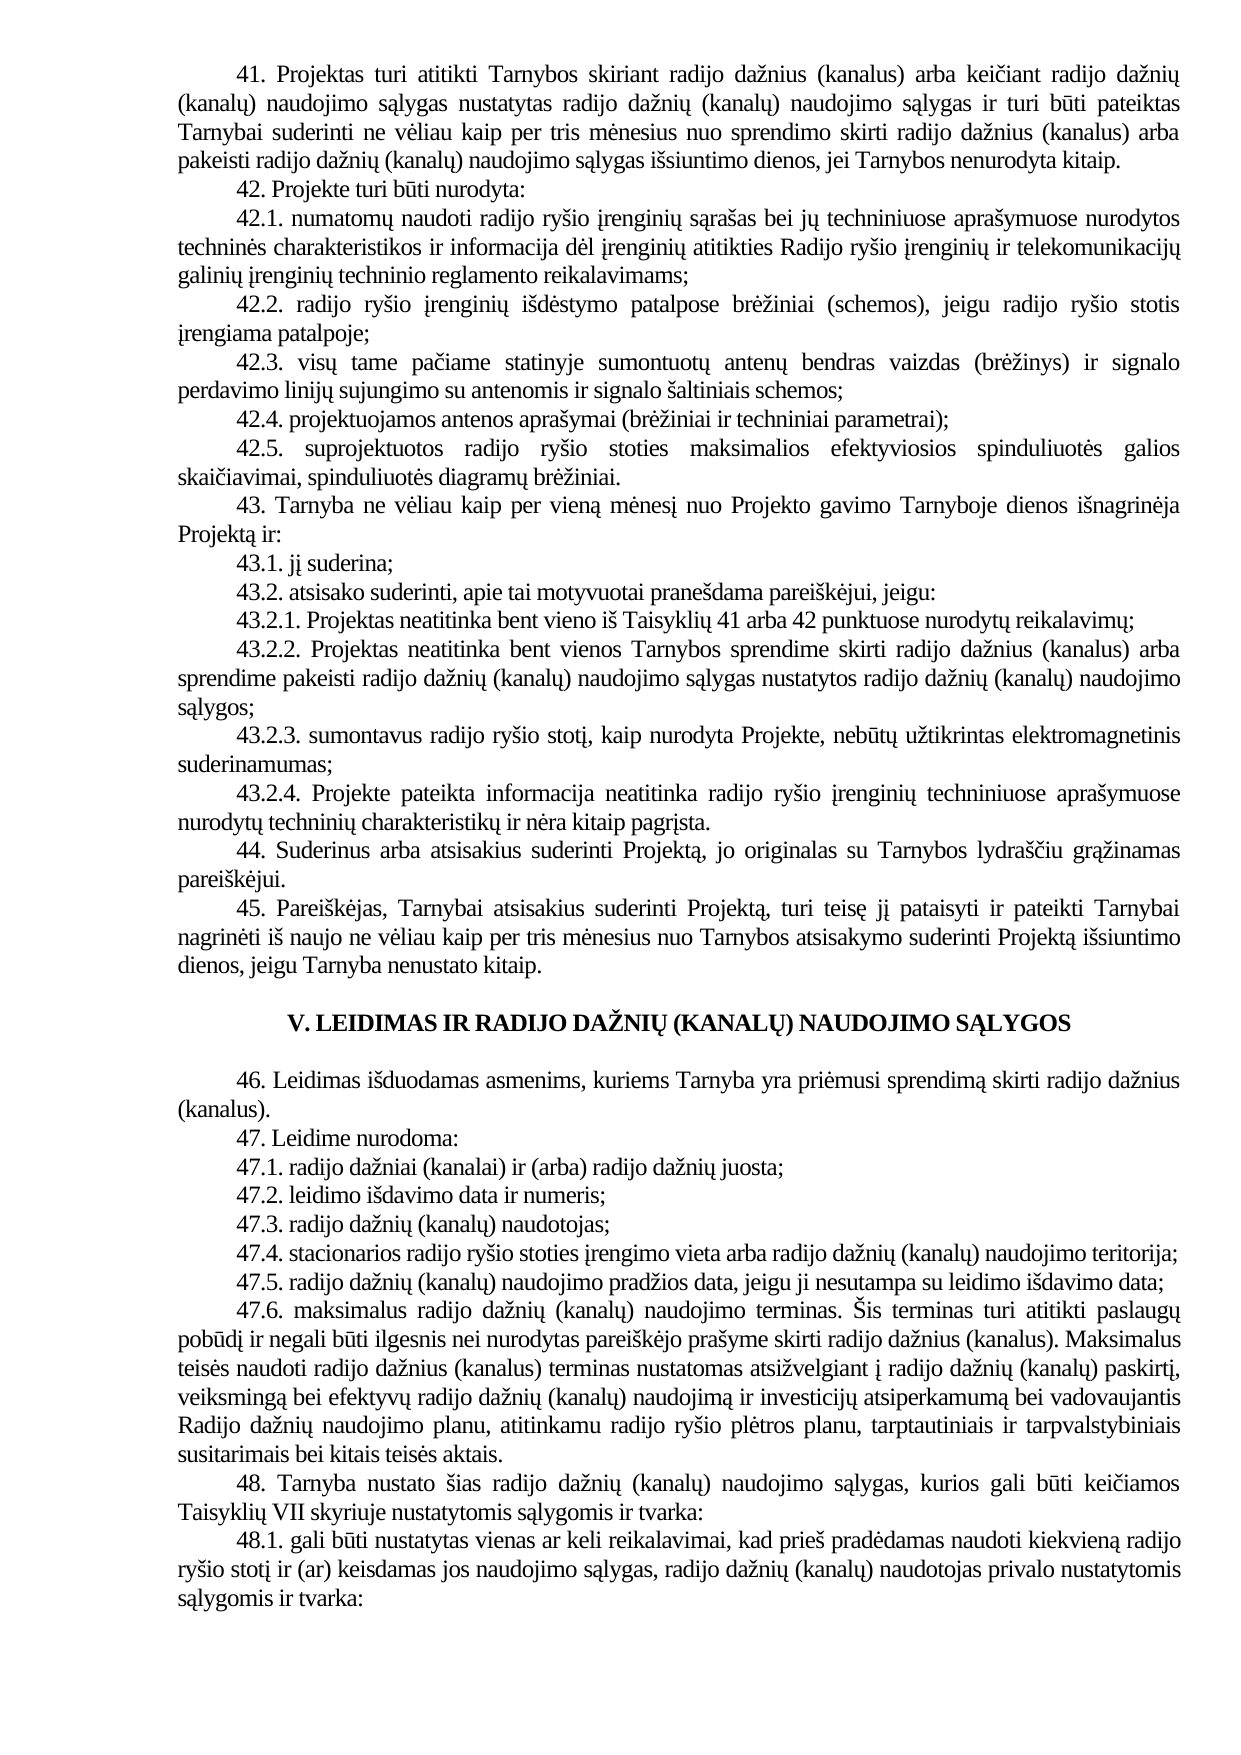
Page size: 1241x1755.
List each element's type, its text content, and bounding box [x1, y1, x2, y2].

text 46. Leidimas išduodamas asmenims, kuriems Tarnyba yra priėmusi sprendimą skirti radijo dažnius (kanalus). [177, 1065, 1181, 1123]
text 42.2. radijo ryšio įrenginių išdėstymo patalpose brėžiniai (schemos), jeigu radijo ryšio stotis įrengiama patalpoje; [177, 289, 1181, 347]
text 47.6. maksimalus radijo dažnių (kanalų) naudojimo terminas. Šis terminas turi atitikti paslaugų pobūdį ir negali būti ilgesnis nei nurodytas pareiškėjo prašyme skirti radijo dažnius (kanalus). Maksimalus teisės naudoti radijo dažnius (kanalus) terminas nustatomas atsižvelgiant į radijo dažnių (kanalų) paskirtį, veiksmingą bei efektyvų radijo dažnių (kanalų) naudojimą ir investicijų atsiperkamumą bei vadovaujantis Radijo dažnių naudojimo planu, atitinkamu radijo ryšio plėtros planu, tarptautiniais ir tarpvalstybiniais susitarimais bei kitais teisės aktais. [177, 1295, 1181, 1468]
text 41. Projektas turi atitikti Tarnybos skiriant radijo dažnius (kanalus) arba keičiant radijo dažnių (kanalų) naudojimo sąlygas nustatytas radijo dažnių (kanalų) naudojimo sąlygas ir turi būti pateiktas Tarnybai suderinti ne vėliau kaip per tris mėnesius nuo sprendimo skirti radijo dažnius (kanalus) arba pakeisti radijo dažnių (kanalų) naudojimo sąlygas išsiuntimo dienos, jei Tarnybos nenurodyta kitaip. [177, 59, 1181, 174]
text 48.1. gali būti nustatytas vienas ar keli reikalavimai, kad prieš pradėdamas naudoti kiekvieną radijo ryšio stotį ir (ar) keisdamas jos naudojimo sąlygas, radijo dažnių (kanalų) naudotojas privalo nustatytomis sąlygomis ir tvarka: [177, 1525, 1181, 1612]
text 43.2.1. Projektas neatitinka bent vieno iš Taisyklių 41 arba 42 punktuose nurodytų reikalavimų; [177, 605, 1181, 634]
text V. LEIDIMAS ir radijo dažnių (kanalų) naudOjimo sąlygos [177, 1008, 1181, 1037]
text 47.2. leidimo išdavimo data ir numeris; [177, 1180, 1181, 1209]
text 47.1. radijo dažniai (kanalai) ir (arba) radijo dažnių juosta; [177, 1152, 1181, 1180]
text 42.4. projektuojamos antenos aprašymai (brėžiniai ir techniniai parametrai); [177, 404, 1181, 433]
text 42.1. numatomų naudoti radijo ryšio įrenginių sąrašas bei jų techniniuose aprašymuose nurodytos techninės charakteristikos ir informacija dėl įrenginių atitikties Radijo ryšio įrenginių ir telekomunikacijų galinių įrenginių techninio reglamento reikalavimams; [177, 203, 1181, 289]
text 42. Projekte turi būti nurodyta: [177, 174, 1181, 203]
text 42.3. visų tame pačiame statinyje sumontuotų antenų bendras vaizdas (brėžinys) ir signalo perdavimo linijų sujungimo su antenomis ir signalo šaltiniais schemos; [177, 347, 1181, 404]
text 47. Leidime nurodoma: [177, 1123, 1181, 1152]
text 43.2.3. sumontavus radijo ryšio stotį, kaip nurodyta Projekte, nebūtų užtikrintas elektromagnetinis suderinamumas; [177, 720, 1181, 778]
text 48. Tarnyba nustato šias radijo dažnių (kanalų) naudojimo sąlygas, kurios gali būti keičiamos Taisyklių VII skyriuje nustatytomis sąlygomis ir tvarka: [177, 1468, 1181, 1525]
text 47.3. radijo dažnių (kanalų) naudotojas; [177, 1209, 1181, 1238]
text 47.5. radijo dažnių (kanalų) naudojimo pradžios data, jeigu ji nesutampa su leidimo išdavimo data; [177, 1267, 1181, 1295]
text 42.5. suprojektuotos radijo ryšio stoties maksimalios efektyviosios spinduliuotės galios skaičiavimai, spinduliuotės diagramų brėžiniai. [177, 433, 1181, 490]
text 47.4. stacionarios radijo ryšio stoties įrengimo vieta arba radijo dažnių (kanalų) naudojimo teritorija; [177, 1238, 1181, 1267]
text 43.2.4. Projekte pateikta informacija neatitinka radijo ryšio įrenginių techniniuose aprašymuose nurodytų techninių charakteristikų ir nėra kitaip pagrįsta. [177, 778, 1181, 835]
text 45. Pareiškėjas, Tarnybai atsisakius suderinti Projektą, turi teisę jį pataisyti ir pateikti Tarnybai nagrinėti iš naujo ne vėliau kaip per tris mėnesius nuo Tarnybos atsisakymo suderinti Projektą išsiuntimo dienos, jeigu Tarnyba nenustato kitaip. [177, 893, 1181, 979]
text 43.2. atsisako suderinti, apie tai motyvuotai pranešdama pareiškėjui, jeigu: [177, 577, 1181, 605]
text 44. Suderinus arba atsisakius suderinti Projektą, jo originalas su Tarnybos lydraščiu grąžinamas pareiškėjui. [177, 835, 1181, 893]
text 43. Tarnyba ne vėliau kaip per vieną mėnesį nuo Projekto gavimo Tarnyboje dienos išnagrinėja Projektą ir: [177, 490, 1181, 548]
text 43.2.2. Projektas neatitinka bent vienos Tarnybos sprendime skirti radijo dažnius (kanalus) arba sprendime pakeisti radijo dažnių (kanalų) naudojimo sąlygas nustatytos radijo dažnių (kanalų) naudojimo sąlygos; [177, 634, 1181, 720]
text 43.1. jį suderina; [177, 548, 1181, 577]
